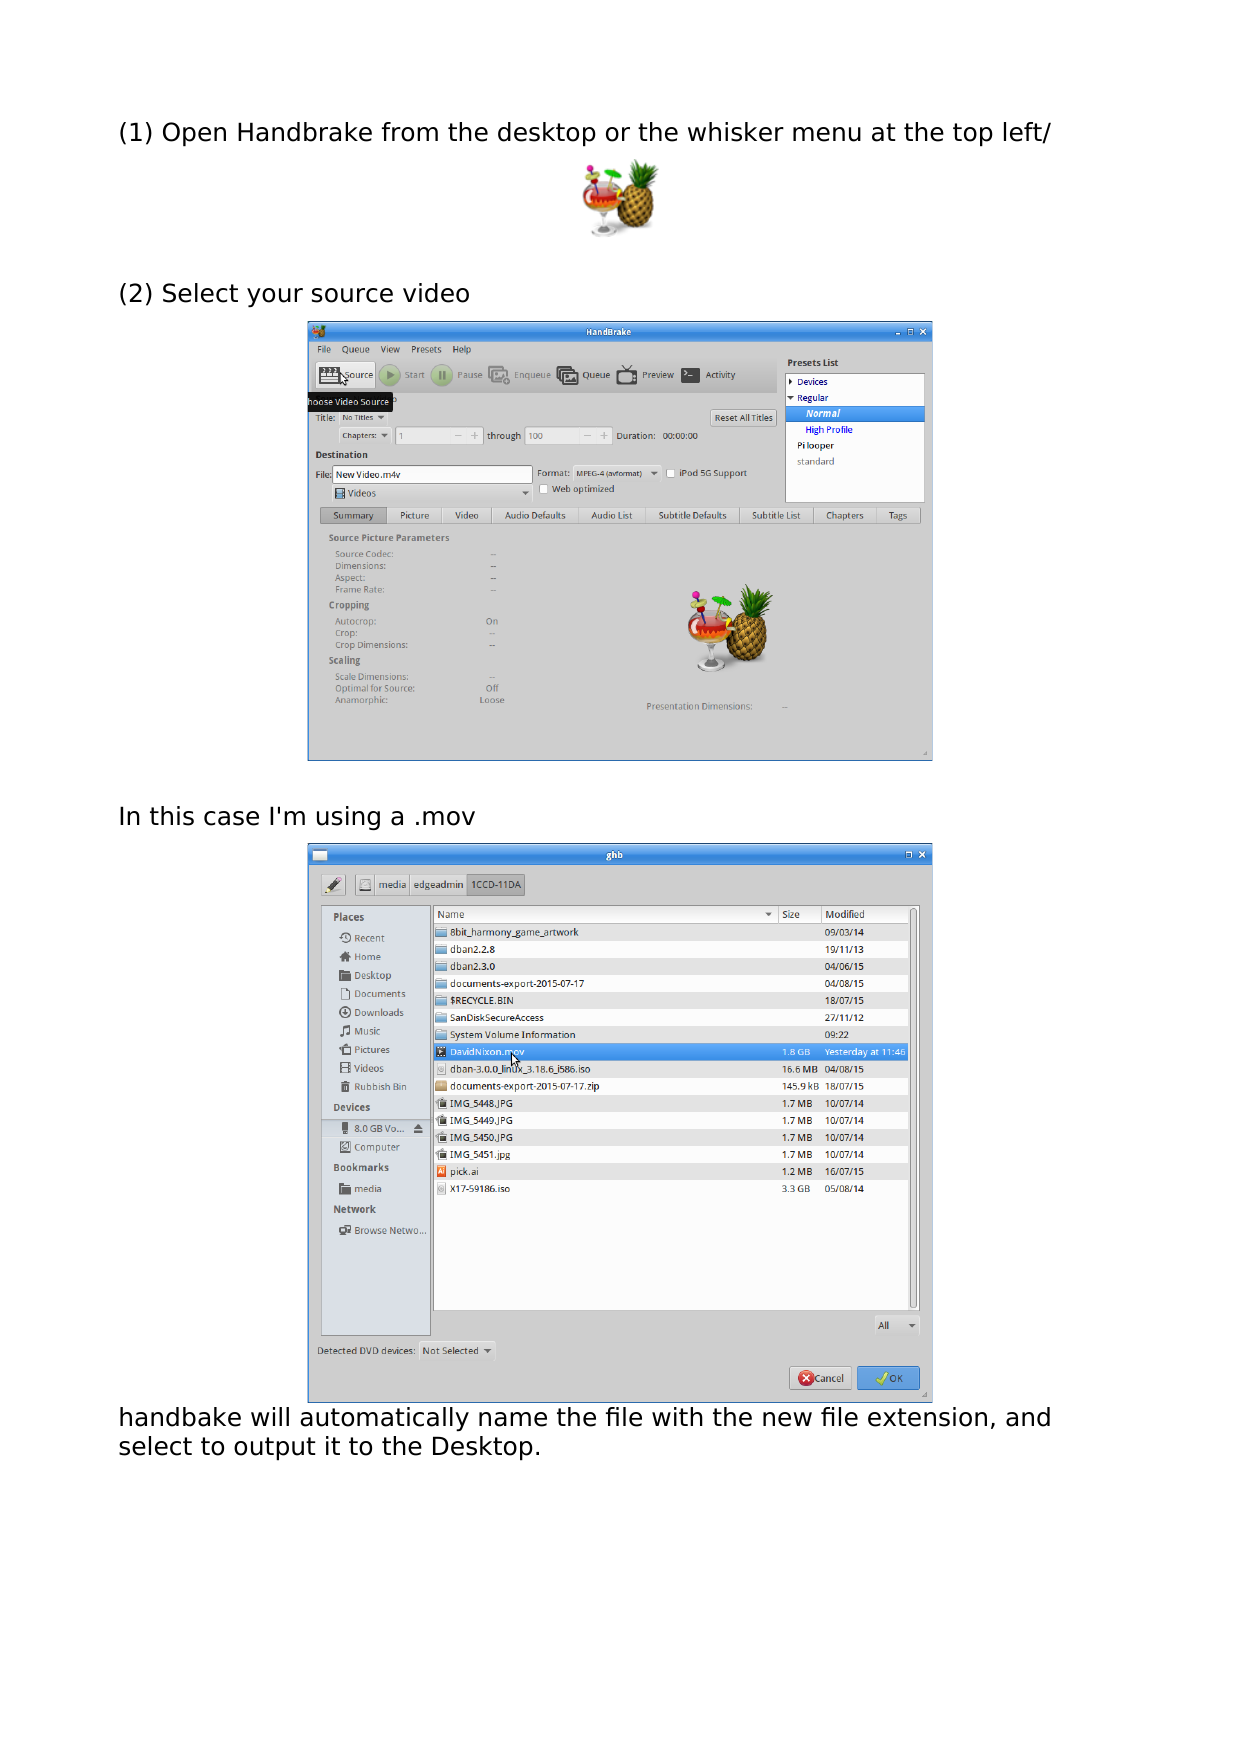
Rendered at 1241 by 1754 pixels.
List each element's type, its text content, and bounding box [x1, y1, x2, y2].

text (1) Open Handbrake from the desktop or the whisker menu at the top left/ [118, 118, 1122, 147]
text handbake will automatically name the file with the new file extension, and select to output it to the Desktop. [118, 1327, 1122, 1461]
picture [307, 321, 933, 761]
picture [307, 843, 933, 1403]
picture [581, 159, 660, 238]
text In this case I'm using a .mov [118, 802, 1122, 831]
text (2) Select your source video [118, 279, 1122, 309]
